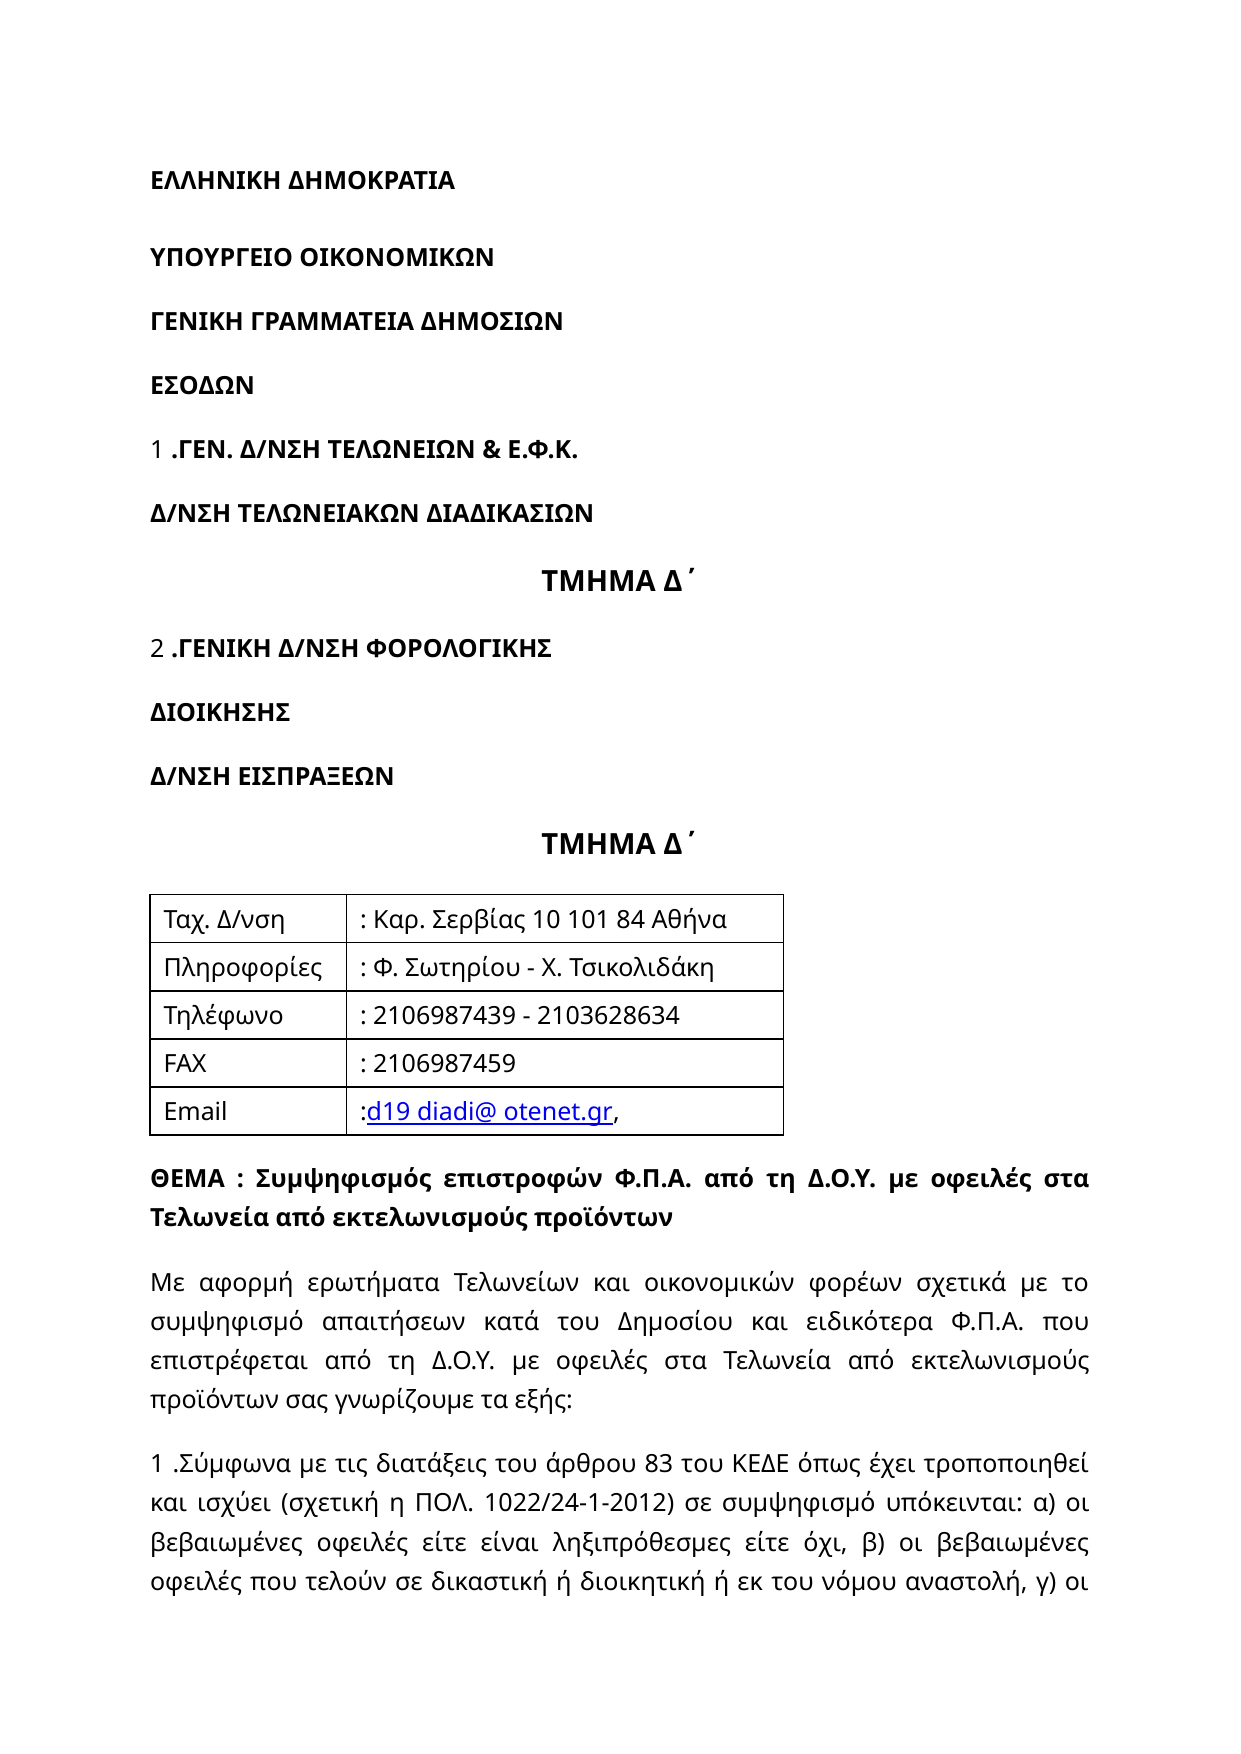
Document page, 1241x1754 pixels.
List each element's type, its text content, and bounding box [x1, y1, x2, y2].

text ΕΣΟΔΩΝ [150, 367, 1090, 402]
text ΔΙΟΙΚΗΣΗΣ [150, 695, 1090, 729]
text Δ/ΝΣΗ ΤΕΛΩΝΕΙΑΚΩΝ ΔΙΑΔΙΚΑΣΙΩΝ [150, 496, 1090, 530]
text 1 .Σύμφωνα με τις διατάξεις του άρθρου 83 του ΚΕΔΕ όπως έχει τροποποιηθεί και ισχύει (σχετική η ΠΟΛ. 1022/24-1-2012) σε συμψηφισμό υπόκεινται: α) οι βεβαιωμένες οφειλές είτε είναι ληξιπρόθεσμες είτε όχι, β) οι βεβαιωμένες οφειλές που τελούν σε δικαστική ή διοικητική ή εκ του νόμου αναστολή, γ) οι [150, 1446, 1090, 1597]
text ΥΠΟΥΡΓΕΙΟ ΟΙΚΟΝΟΜΙΚΩΝ [150, 239, 1090, 273]
table_cell : 2106987439 - 2103628634 [347, 992, 783, 1038]
subtitle ΤΜΗΜΑ Δ΄ [150, 560, 1090, 600]
text Με αφορμή ερωτήματα Τελωνείων και οικονομικών φορέων σχετικά με το συμψηφισμό απαιτήσεων κατά του Δημοσίου και ειδικότερα Φ.Π.Α. που επιστρέφεται από τη Δ.Ο.Υ. με οφειλές στα Τελωνεία από εκτελωνισμούς προϊόντων σας γνωρίζουμε τα εξής: [150, 1264, 1090, 1416]
table_header : Καρ. Σερβίας 10 101 84 Αθήνα [347, 895, 783, 942]
table_cell Πληροφορίες [151, 943, 346, 990]
title ΕΛΛΗΝΙΚΗ ΔΗΜΟΚΡΑΤΙΑ [150, 162, 1090, 197]
table_cell : Φ. Σωτηρίου - Χ. Τσικολιδάκη [347, 943, 783, 990]
table_cell :d19 diadi@ otenet.gr, [347, 1088, 783, 1134]
subtitle ΤΜΗΜΑ Δ΄ [150, 823, 1090, 863]
text 1 .ΓΕΝ. Δ/ΝΣΗ ΤΕΛΩΝΕΙΩΝ & Ε.Φ.Κ. [150, 432, 1090, 466]
table_header Ταχ. Δ/νση [151, 895, 346, 942]
table_cell Τηλέφωνο [151, 992, 346, 1038]
text Δ/ΝΣΗ ΕΙΣΠΡΑΞΕΩΝ [150, 759, 1090, 793]
text 2 .ΓΕΝΙΚΗ Δ/ΝΣΗ ΦΟΡΟΛΟΓΙΚΗΣ [150, 631, 1090, 665]
table_cell : 2106987459 [347, 1040, 783, 1086]
table_cell FAX [151, 1040, 346, 1086]
text ΘΕΜΑ : Συμψηφισμός επιστροφών Φ.Π.Α. από τη Δ.Ο.Υ. με οφειλές στα Τελωνεία από εκτελωνισμούς προϊόντων [150, 1161, 1090, 1234]
text ΓΕΝΙΚΗ ΓΡΑΜΜΑΤΕΙΑ ΔΗΜΟΣΙΩΝ [150, 303, 1090, 337]
table_cell Email [151, 1088, 346, 1134]
